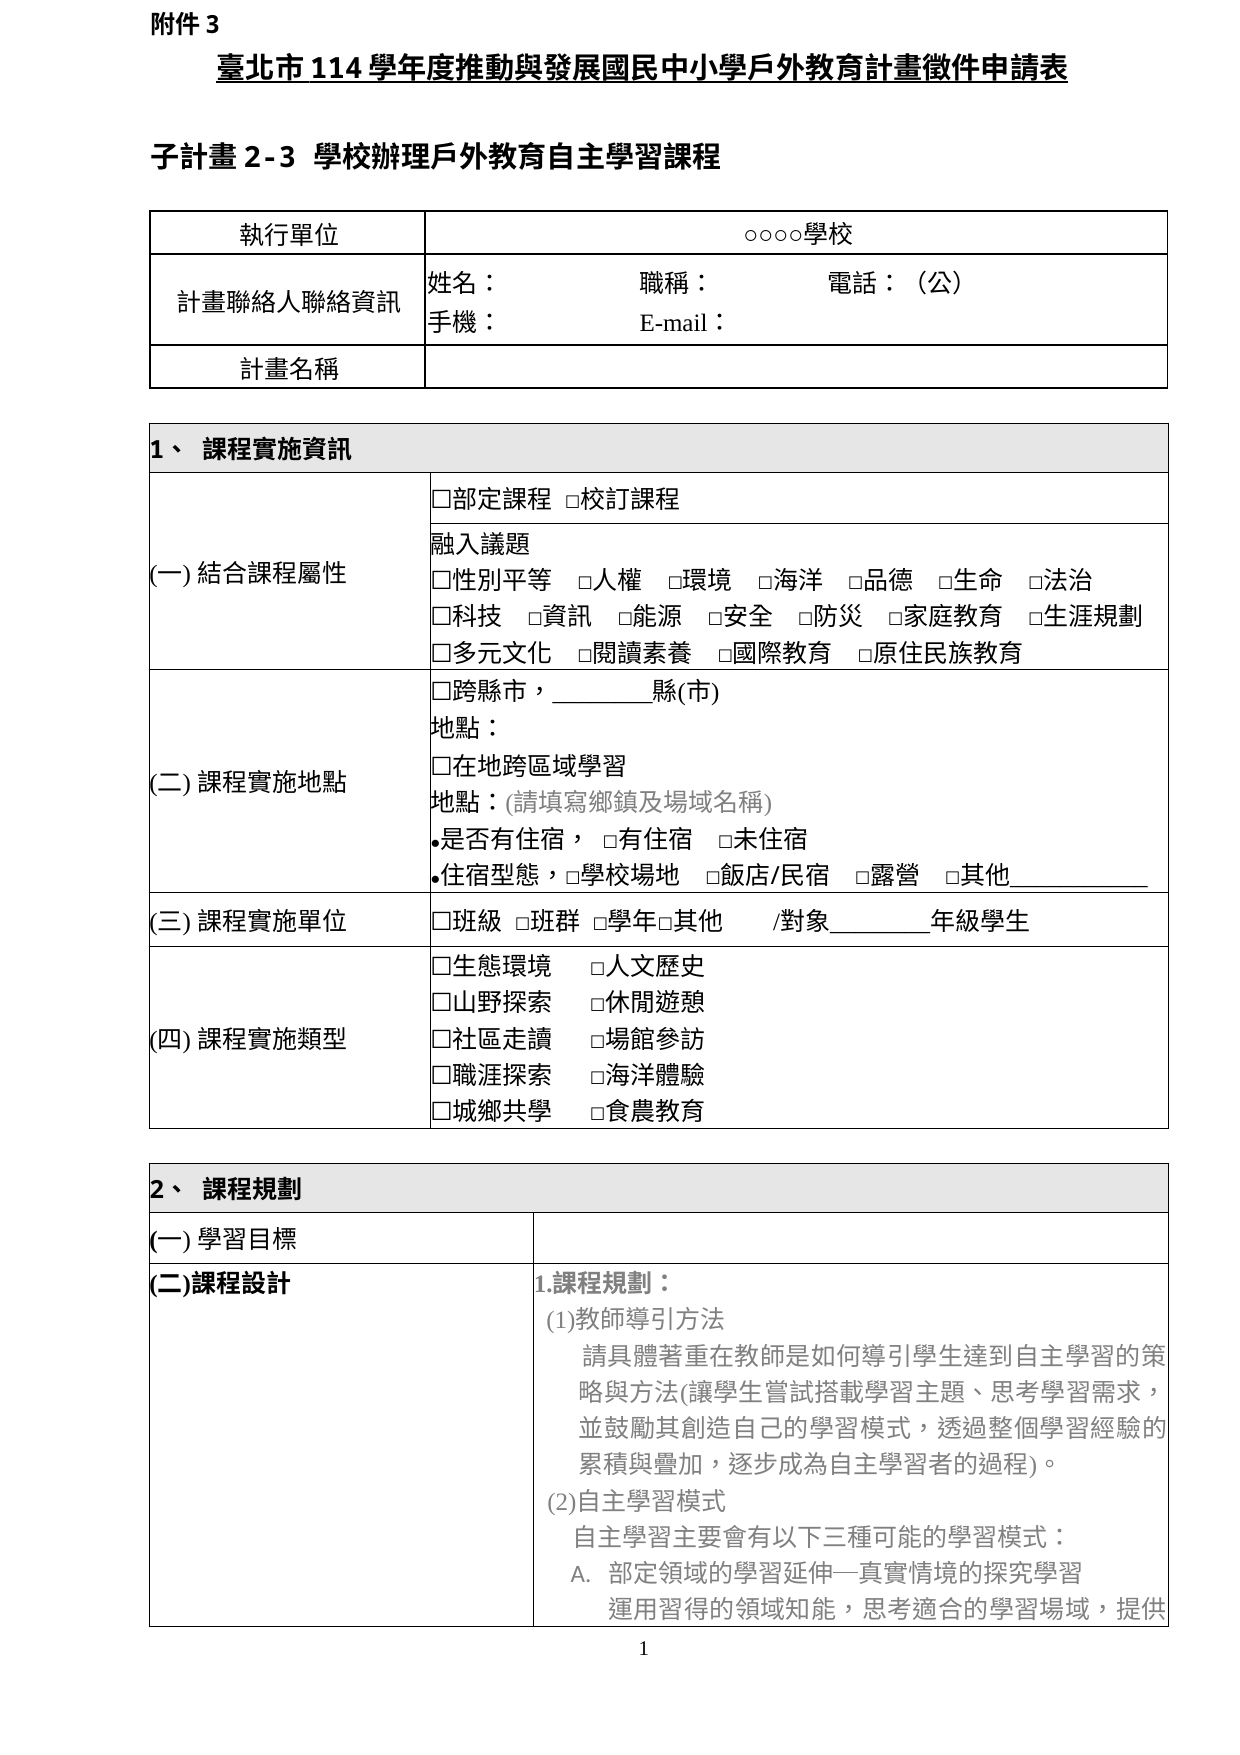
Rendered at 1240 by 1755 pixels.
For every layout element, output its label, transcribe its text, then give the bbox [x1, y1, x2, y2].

table_header ○○○○學校 [426, 212, 1167, 253]
table_cell (一) 學習目標 [150, 1213, 533, 1263]
table_header 課程規劃 [150, 1164, 1168, 1212]
table_cell ☐班級 ☐班群 ☐學年☐其他 /對象________年級學生 [431, 893, 1168, 946]
table_cell ☐部定課程 ☐校訂課程 [431, 473, 1168, 523]
table_cell 姓名： 職稱： 電話：（公） 手機： E-mail： [426, 255, 1167, 344]
table_cell 計畫名稱 [151, 346, 424, 387]
table_cell 1.課程規劃： (1)教師導引方法 請具體著重在教師是如何導引學生達到自主學習的策略與方法(讓學生嘗試搭載學習主題、思考學習需求，並鼓勵其創造自己的學習模式，透過整個學習經驗的累積與疊加，逐步成為自主學習者的過程)。 (2)自主學習模式 自主學習主要會有以下三種可能的學習模式： 部定領域的學習延伸─真實情境的探究學習 運用習得的領域知能，思考適合的學習場域，提供 [534, 1264, 1168, 1626]
table_cell ☐生態環境 ☐人文歷史 ☐山野探索 ☐休閒遊憩 ☐社區走讀 ☐場館參訪 ☐職涯探索 ☐海洋體驗 ☐城鄉共學 ☐食農教育 [431, 947, 1168, 1128]
table_cell 計畫聯絡人聯絡資訊 [151, 255, 424, 344]
table_header 課程實施資訊 [150, 424, 1168, 472]
table_header 執行單位 [151, 212, 424, 253]
table_cell (二) 課程實施地點 [150, 670, 430, 892]
table_cell (四) 課程實施類型 [150, 947, 430, 1128]
table_cell (二)課程設計 [150, 1264, 533, 1626]
table_cell (三) 課程實施單位 [150, 893, 430, 946]
text 子計畫2-3 學校辦理戶外教育自主學習課程 [150, 133, 1137, 176]
text 臺北市114學年度推動與發展國民中小學戶外教育計畫徵件申請表 [150, 42, 1134, 87]
table_cell [426, 346, 1167, 387]
table_cell ☐跨縣市，________縣(市) 地點： ☐在地跨區域學習 地點：(請填寫鄉鎮及場域名稱) ●是否有住宿， ☐有住宿 ☐未住宿 ●住宿型態，☐學校場地 ☐飯店/民宿 ☐露營 ☐其他___________ [431, 670, 1168, 892]
table_cell [534, 1213, 1168, 1263]
table_cell (一) 結合課程屬性 [150, 473, 430, 669]
text 附件3 [150, 0, 1137, 42]
table_cell 融入議題 ☐性別平等 ☐人權 ☐環境 ☐海洋 ☐品德 ☐生命 ☐法治 ☐科技 ☐資訊 ☐能源 ☐安全 ☐防災 ☐家庭教育 ☐生涯規劃 ☐多元文化 ☐閱讀素養 ☐國際教育 ☐原住民族教育 [431, 524, 1168, 669]
